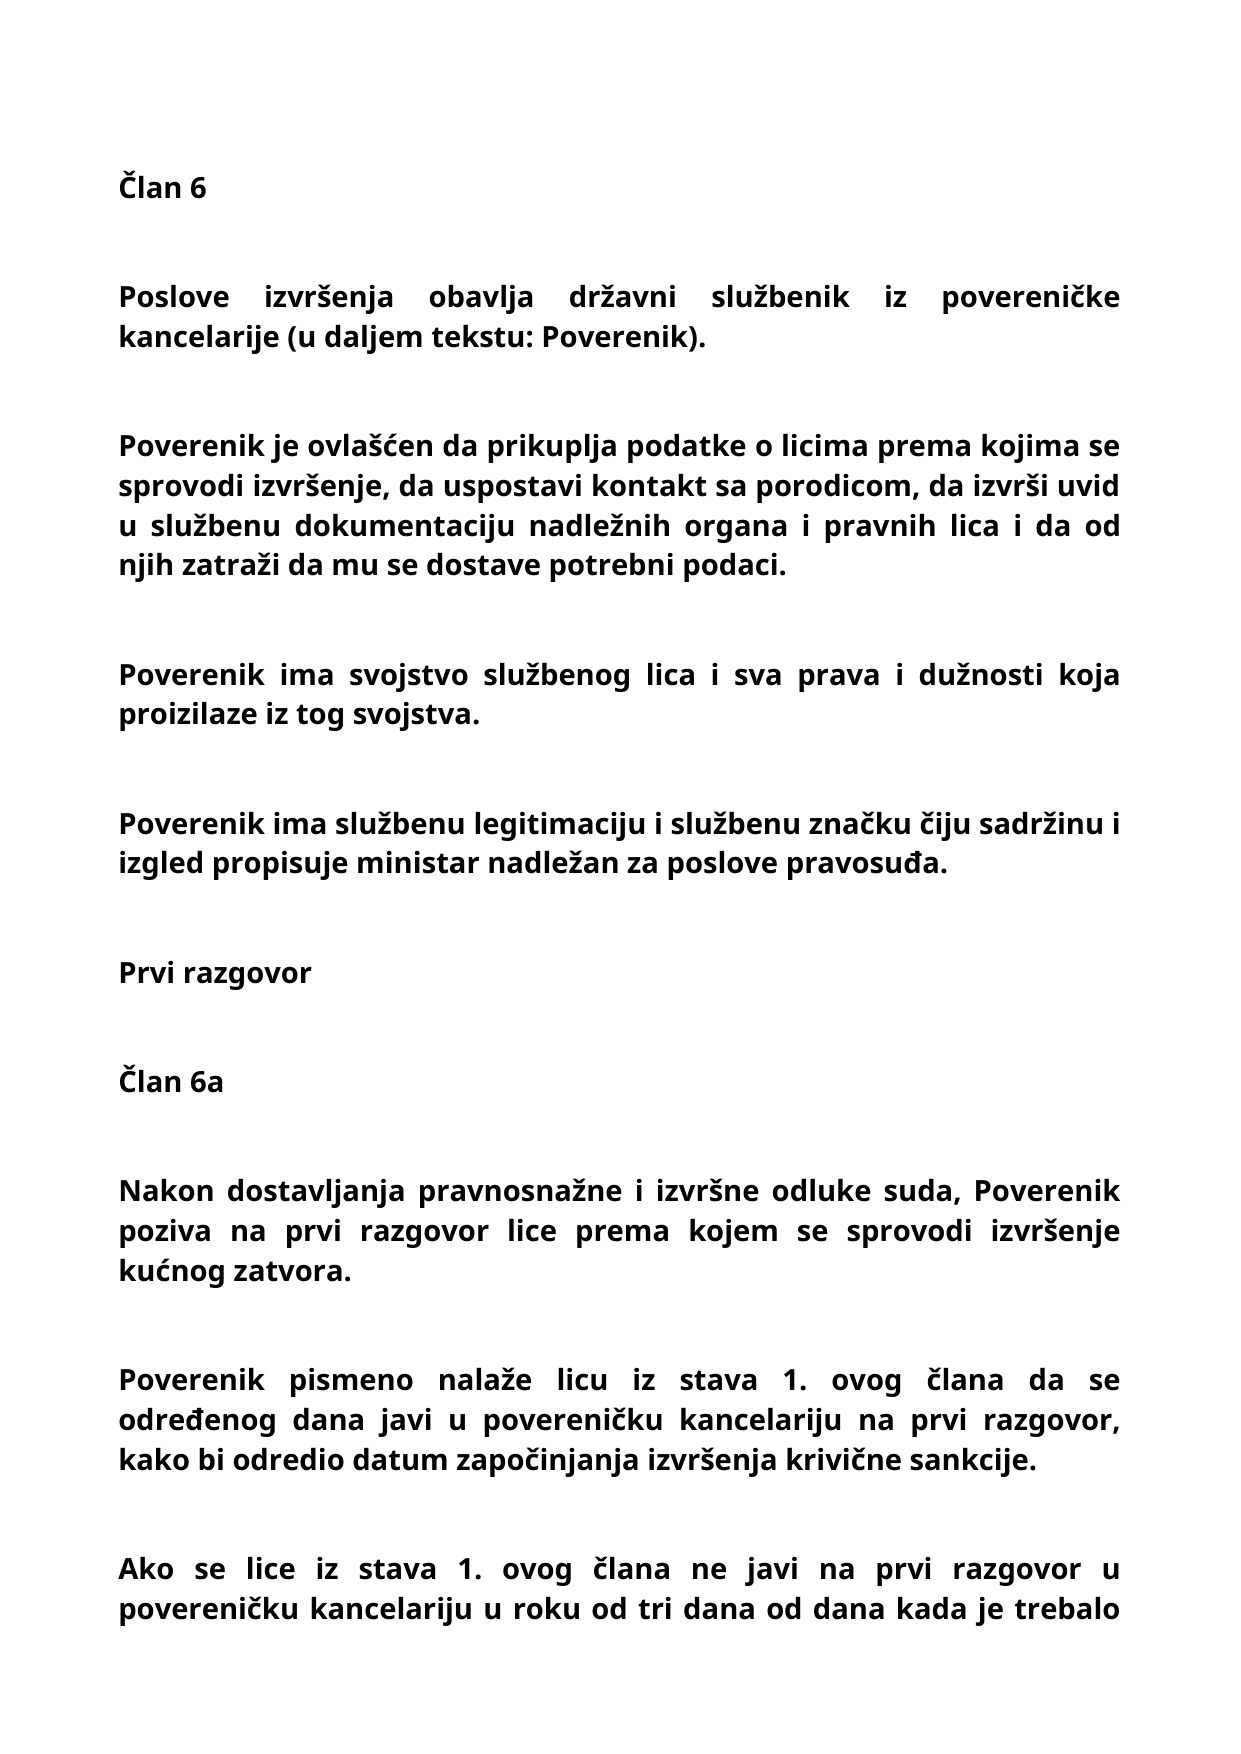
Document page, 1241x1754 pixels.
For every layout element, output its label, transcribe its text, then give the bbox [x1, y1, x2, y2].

text Poverenik ima službenu legitimaciju i službenu značku čiju sadržinu i izgled propisuje ministar nadležan za poslove pravosuđa. [118, 803, 1122, 882]
text Član 6a [118, 1061, 1122, 1101]
text Poverenik je ovlašćen da prikuplja podatke o licima prema kojima se sprovodi izvršenje, da uspostavi kontakt sa porodicom, da izvrši uvid u službenu dokumentaciju nadležnih organa i pravnih lica i da od njih zatraži da mu se dostave potrebni podaci. [118, 425, 1122, 584]
text Poverenik pismeno nalaže licu iz stava 1. ovog člana da se određenog dana javi u povereničku kancelariju na prvi razgovor, kako bi odredio datum započinjanja izvršenja krivične sankcije. [118, 1359, 1122, 1478]
text Ako se lice iz stava 1. ovog člana ne javi na prvi razgovor u povereničku kancelariju u roku od tri dana od dana kada je trebalo [118, 1548, 1122, 1628]
text Prvi razgovor [118, 952, 1122, 992]
text Poslove izvršenja obavlja državni službenik iz povereničke kancelarije (u daljem tekstu: Poverenik). [118, 276, 1122, 356]
text Poverenik ima svojstvo službenog lica i sva prava i dužnosti koja proizilaze iz tog svojstva. [118, 654, 1122, 733]
text Član 6 [118, 167, 1122, 207]
text Nakon dostavljanja pravnosnažne i izvršne odluke suda, Poverenik poziva na prvi razgovor lice prema kojem se sprovodi izvršenje kućnog zatvora. [118, 1171, 1122, 1290]
